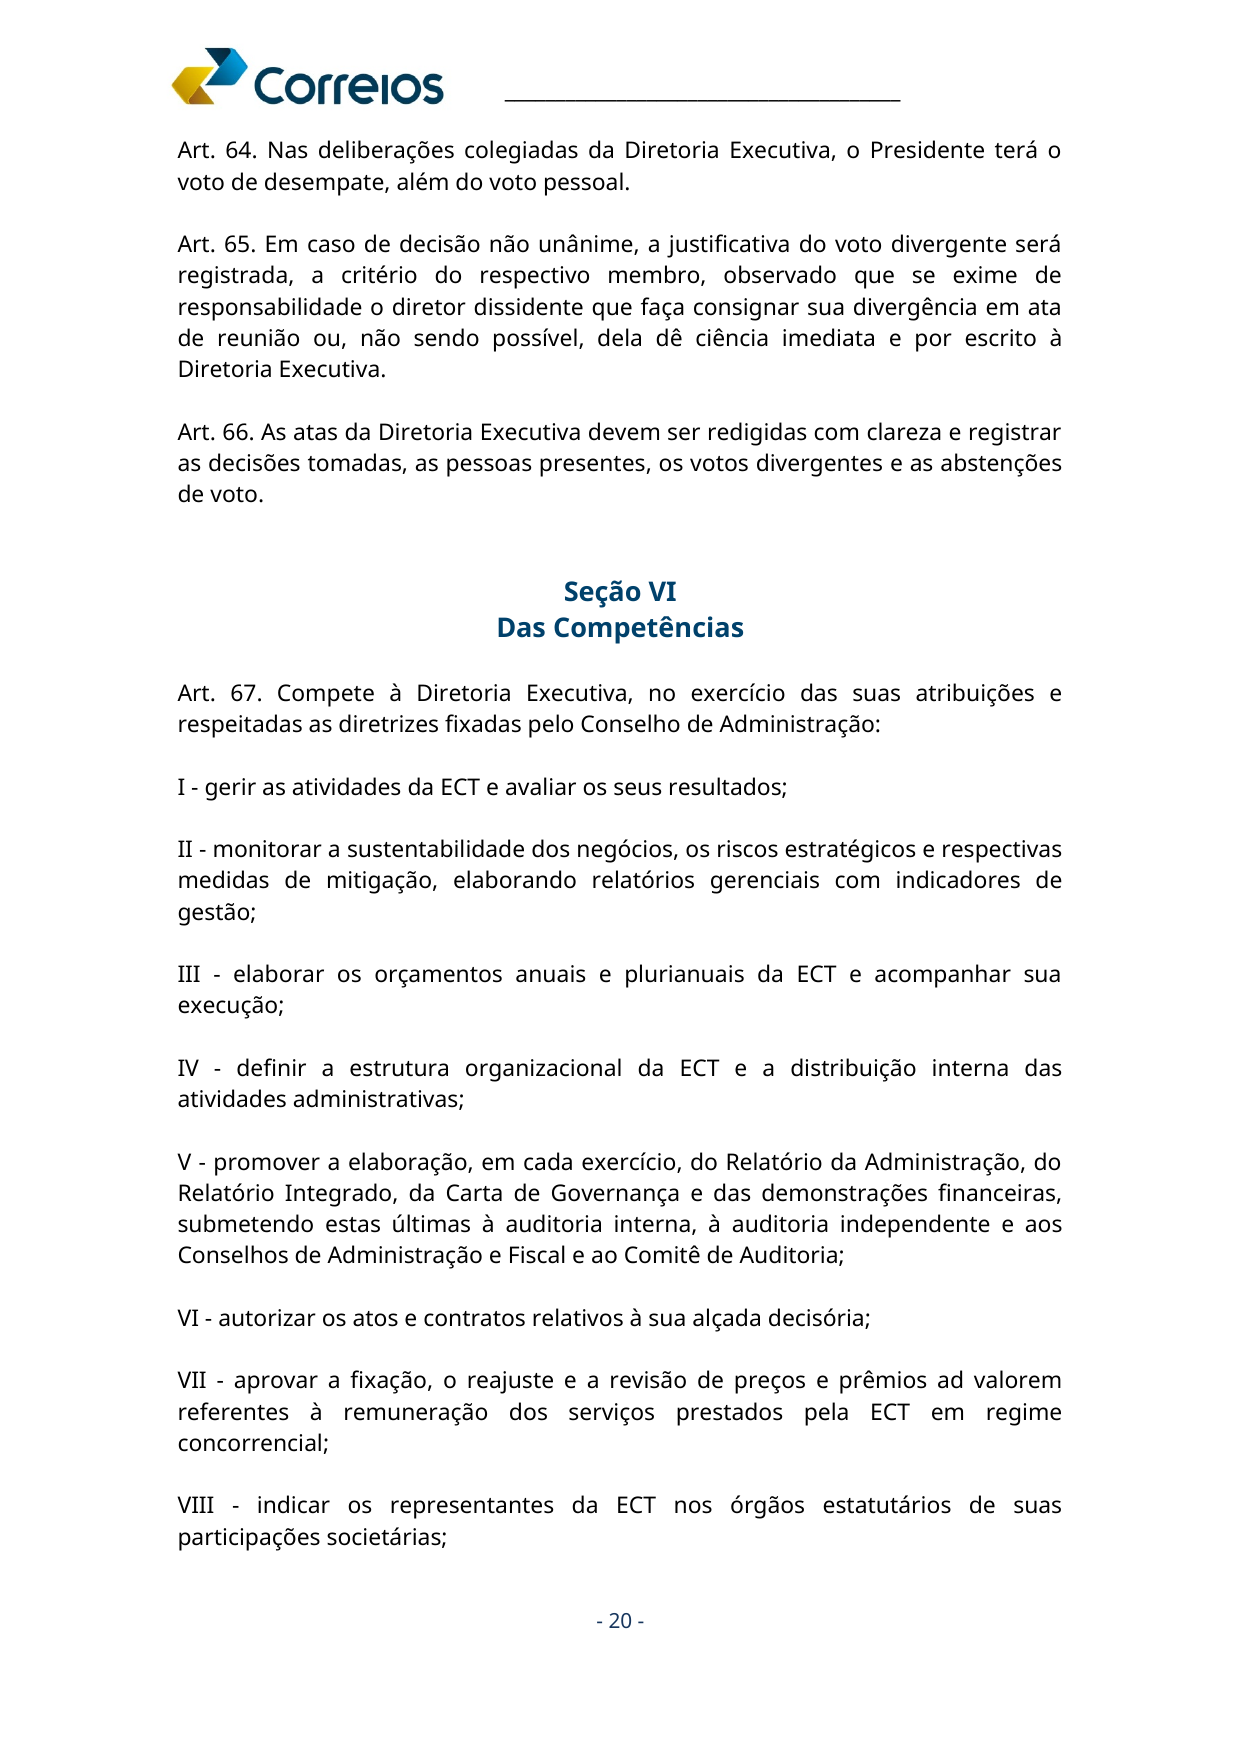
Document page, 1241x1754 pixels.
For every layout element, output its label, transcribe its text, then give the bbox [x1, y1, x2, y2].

text Seção VI [177, 572, 1063, 609]
text Das Competências [177, 609, 1063, 646]
text V - promover a elaboração, em cada exercício, do Relatório da Administração, do Relatório Integrado, da Carta de Governança e das demonstrações financeiras, submetendo estas últimas à auditoria interna, à auditoria independente e aos Conselhos de Administração e Fiscal e ao Comitê de Auditoria; [177, 1146, 1063, 1271]
text Art. 67. Compete à Diretoria Executiva, no exercício das suas atribuições e respeitadas as diretrizes fixadas pelo Conselho de Administração: [177, 677, 1063, 739]
text I - gerir as atividades da ECT e avaliar os seus resultados; [177, 771, 1063, 802]
text IV - definir a estrutura organizacional da ECT e a distribuição interna das atividades administrativas; [177, 1052, 1063, 1114]
text Art. 64. Nas deliberações colegiadas da Diretoria Executiva, o Presidente terá o voto de desempate, além do voto pessoal. [177, 134, 1063, 197]
text Art. 66. As atas da Diretoria Executiva devem ser redigidas com clareza e registrar as decisões tomadas, as pessoas presentes, os votos divergentes e as abstenções de voto. [177, 416, 1063, 509]
text VII - aprovar a fixação, o reajuste e a revisão de preços e prêmios ad valorem referentes à remuneração dos serviços prestados pela ECT em regime concorrencial; [177, 1364, 1063, 1458]
text VIII - indicar os representantes da ECT nos órgãos estatutários de suas participações societárias; [177, 1489, 1063, 1552]
text III - elaborar os orçamentos anuais e plurianuais da ECT e acompanhar sua execução; [177, 958, 1063, 1021]
text II - monitorar a sustentabilidade dos negócios, os riscos estratégicos e respectivas medidas de mitigação, elaborando relatórios gerenciais com indicadores de gestão; [177, 833, 1063, 927]
text Art. 65. Em caso de decisão não unânime, a justificativa do voto divergente será registrada, a critério do respectivo membro, observado que se exime de responsabilidade o diretor dissidente que faça consignar sua divergência em ata de reunião ou, não sendo possível, dela dê ciência imediata e por escrito à Diretoria Executiva. [177, 228, 1063, 384]
text VI - autorizar os atos e contratos relativos à sua alçada decisória; [177, 1302, 1063, 1333]
picture [134, 11, 469, 133]
